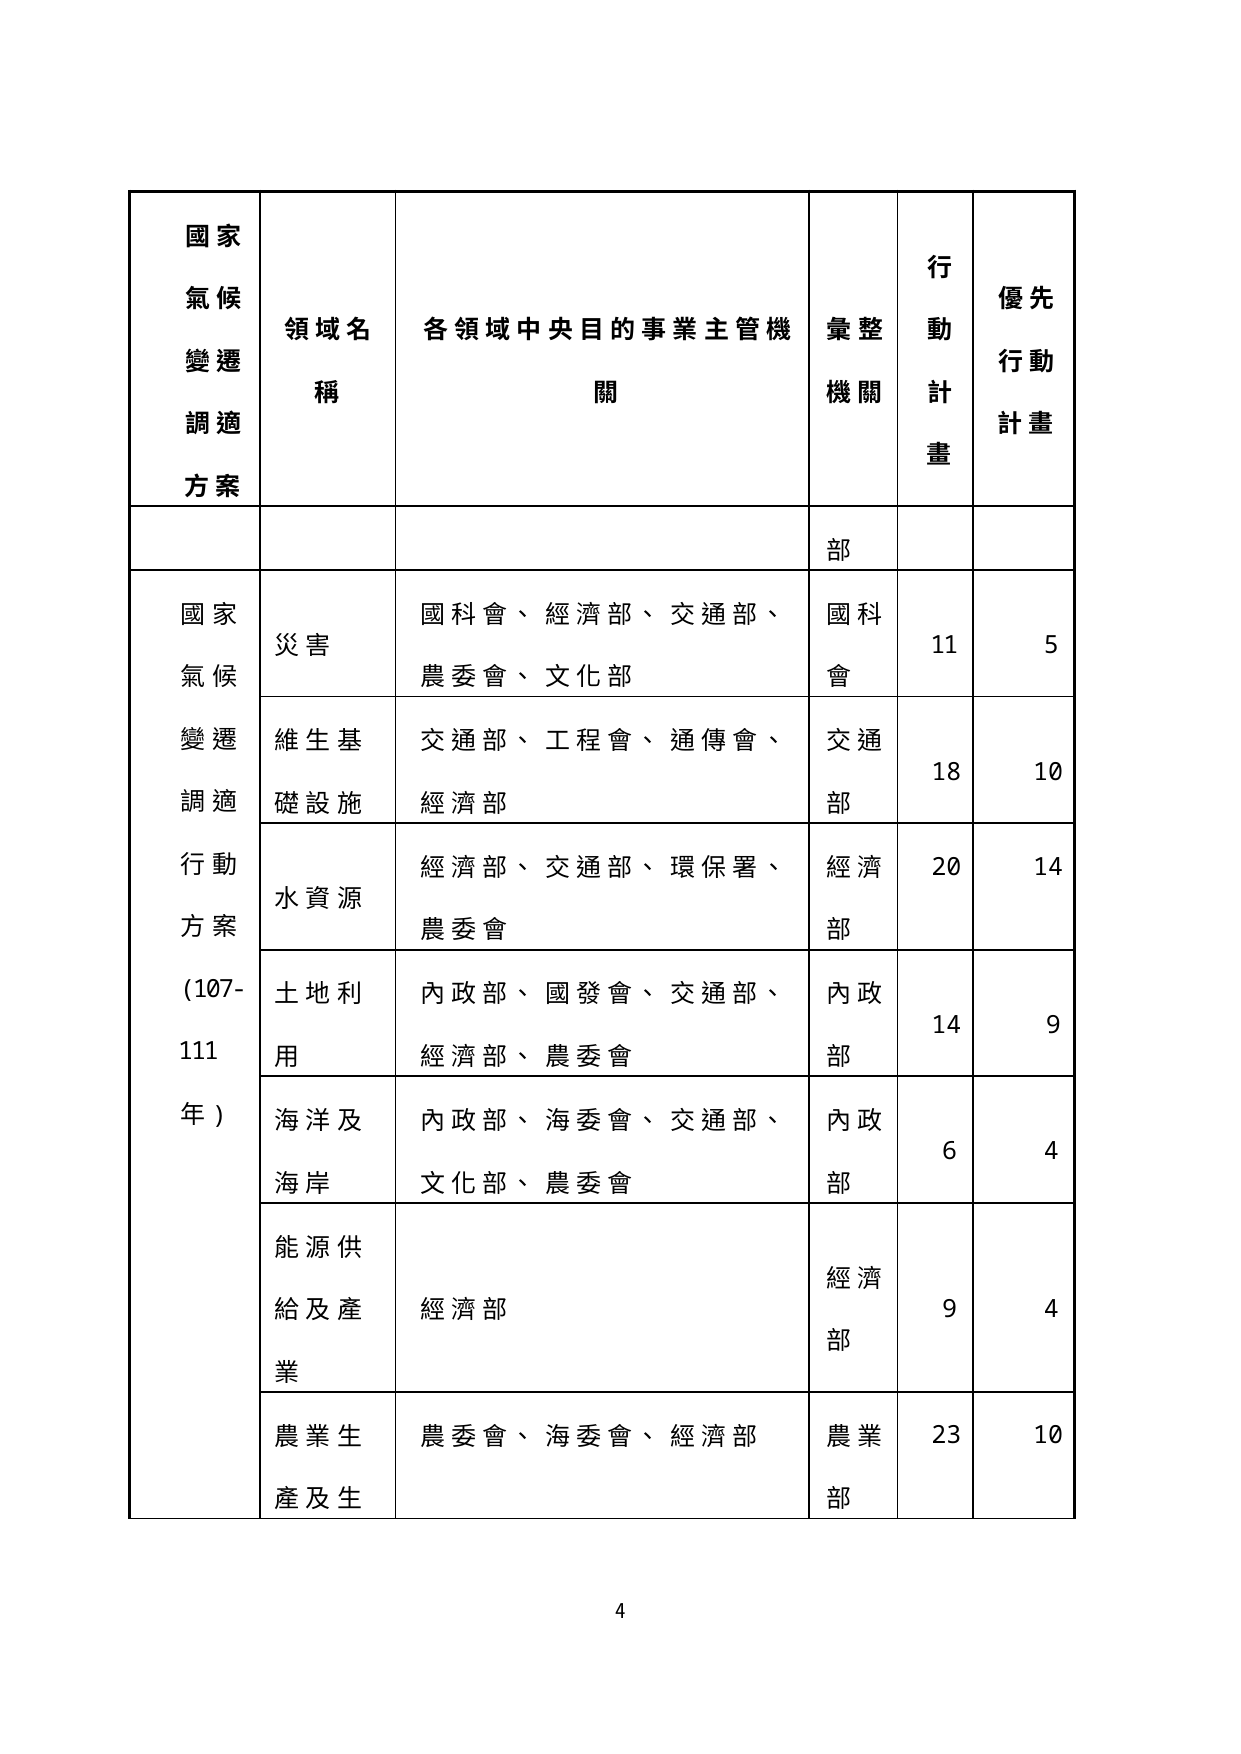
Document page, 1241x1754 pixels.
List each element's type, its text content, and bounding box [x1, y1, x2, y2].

table_cell 國科會 [810, 571, 897, 696]
table_cell 部 [810, 507, 897, 569]
table_header 國家氣候變遷調適方案 [131, 193, 259, 505]
table_header 優先行動計畫 [974, 193, 1073, 505]
table_cell 經濟部 [810, 1204, 897, 1391]
table_cell 20 [898, 824, 972, 949]
table_cell 農業生產及生 [261, 1393, 395, 1518]
table_cell 9 [898, 1204, 972, 1391]
table_cell 4 [974, 1204, 1073, 1391]
table_cell 交通部、工程會、通傳會、經濟部 [396, 697, 808, 822]
table_cell 國家氣候變遷調適行動方案(107-111年) [131, 571, 259, 1518]
table_cell [396, 507, 808, 569]
table_header 各領域中央目的事業主管機關 [396, 193, 808, 505]
table_cell 10 [974, 1393, 1073, 1518]
table_cell 內政部、國發會、交通部、經濟部、農委會 [396, 951, 808, 1075]
table_cell 10 [974, 697, 1073, 822]
table_cell 5 [974, 571, 1073, 696]
table_cell 國科會、經濟部、交通部、農委會、文化部 [396, 571, 808, 696]
table_cell [898, 507, 972, 569]
table_cell 9 [974, 951, 1073, 1075]
table_cell 11 [898, 571, 972, 696]
table_cell 能源供給及產業 [261, 1204, 395, 1391]
table_cell 災害 [261, 571, 395, 696]
table_cell 內政部 [810, 1077, 897, 1202]
table_header 彙整機關 [810, 193, 897, 505]
table_cell 土地利用 [261, 951, 395, 1075]
table_cell [974, 507, 1073, 569]
table_cell 經濟部 [396, 1204, 808, 1391]
table_cell 18 [898, 697, 972, 822]
table_cell 4 [974, 1077, 1073, 1202]
table_cell 交通部 [810, 697, 897, 822]
table_cell 6 [898, 1077, 972, 1202]
table_cell [131, 507, 259, 569]
table_cell 農委會、海委會、經濟部 [396, 1393, 808, 1518]
table_cell 維生基礎設施 [261, 697, 395, 822]
table_cell 水資源 [261, 824, 395, 949]
table_cell 經濟部 [810, 824, 897, 949]
table_cell 內政部 [810, 951, 897, 1075]
table_cell 農業部 [810, 1393, 897, 1518]
table_header 領域名稱 [261, 193, 395, 505]
table_cell 海洋及海岸 [261, 1077, 395, 1202]
table_cell 14 [974, 824, 1073, 949]
table_cell 23 [898, 1393, 972, 1518]
table_cell 14 [898, 951, 972, 1075]
table_cell [261, 507, 395, 569]
table_header 行動計畫 [898, 193, 972, 505]
table_cell 內政部、海委會、交通部、文化部、農委會 [396, 1077, 808, 1202]
table_cell 經濟部、交通部、環保署、農委會 [396, 824, 808, 949]
